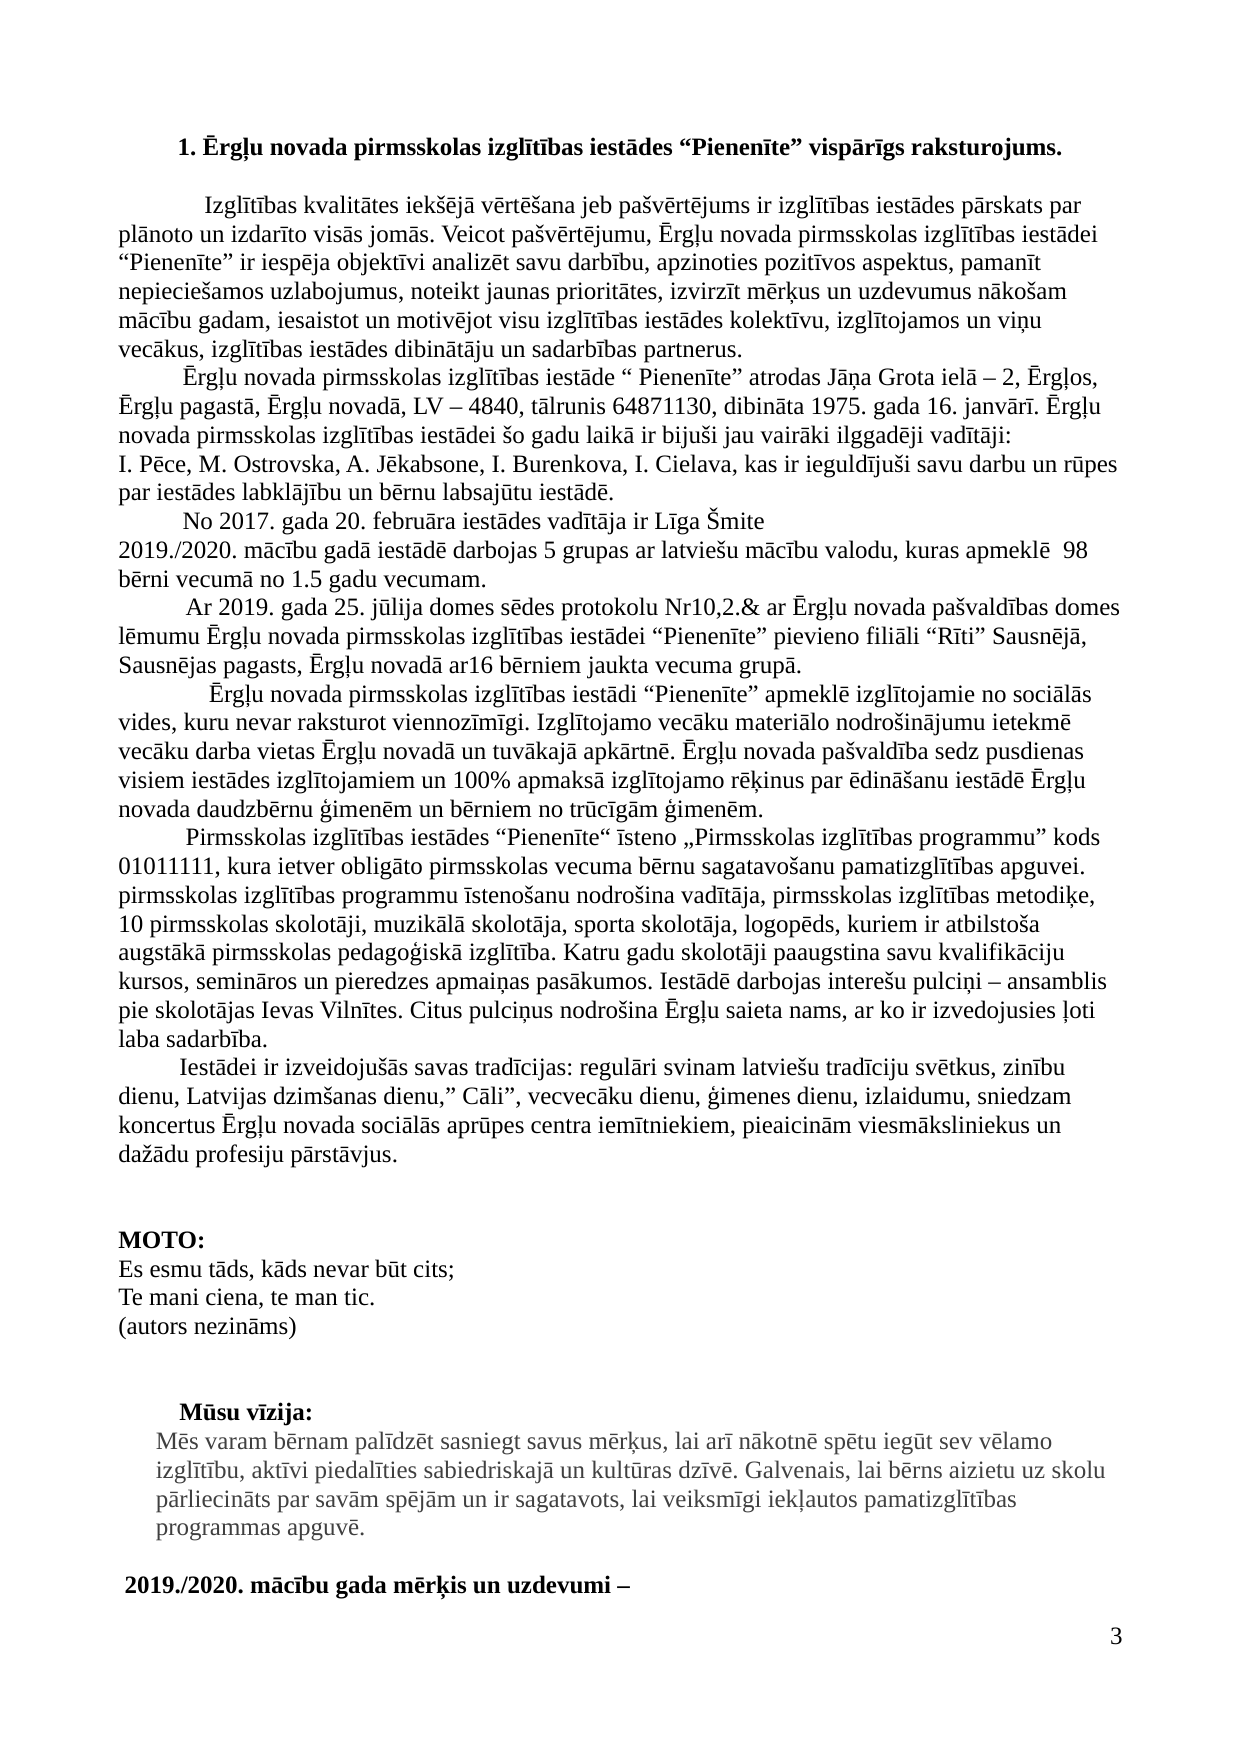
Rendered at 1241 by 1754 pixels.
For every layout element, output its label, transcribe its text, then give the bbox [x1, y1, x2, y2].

text Te mani ciena, te man tic. [118, 1282, 1122, 1311]
text I. Pēce, M. Ostrovska, A. Jēkabsone, I. Burenkova, I. Cielava, kas ir ieguldījuši savu darbu un rūpes par iestādes labklājību un bērnu labsajūtu iestādē. [118, 449, 1122, 506]
text Mūsu vīzija: [118, 1397, 1122, 1426]
text Ērgļu novada pirmsskolas izglītības iestāde “ Pienenīte” atrodas Jāņa Grota ielā – 2, Ērgļos, Ērgļu pagastā, Ērgļu novadā, LV – 4840, tālrunis 64871130, dibināta 1975. gada 16. janvārī. Ērgļu novada pirmsskolas izglītības iestādei šo gadu laikā ir bijuši jau vairāki ilggadēji vadītāji: [118, 362, 1122, 449]
text 1. Ērgļu novada pirmsskolas izglītības iestādes “Pienenīte” vispārīgs raksturojums. [118, 132, 1122, 161]
text Ērgļu novada pirmsskolas izglītības iestādi “Pienenīte” apmeklē izglītojamie no sociālās vides, kuru nevar raksturot viennozīmīgi. Izglītojamo vecāku materiālo nodrošinājumu ietekmē vecāku darba vietas Ērgļu novadā un tuvākajā apkārtnē. Ērgļu novada pašvaldība sedz pusdienas visiem iestādes izglītojamiem un 100% apmaksā izglītojamo rēķinus par ēdināšanu iestādē Ērgļu novada daudzbērnu ģimenēm un bērniem no trūcīgām ģimenēm. [118, 679, 1122, 822]
text Izglītības kvalitātes iekšējā vērtēšana jeb pašvērtējums ir izglītības iestādes pārskats par plānoto un izdarīto visās jomās. Veicot pašvērtējumu, Ērgļu novada pirmsskolas izglītības iestādei “Pienenīte” ir iespēja objektīvi analizēt savu darbību, apzinoties pozitīvos aspektus, pamanīt nepieciešamos uzlabojumus, noteikt jaunas prioritātes, izvirzīt mērķus un uzdevumus nākošam mācību gadam, iesaistot un motivējot visu izglītības iestādes kolektīvu, izglītojamos un viņu vecākus, izglītības iestādes dibinātāju un sadarbības partnerus. [118, 190, 1122, 362]
text Moto: [118, 1225, 1122, 1254]
text 2019./2020. mācību gada mērķis un uzdevumi – [118, 1570, 1122, 1599]
text (autors nezināms) [118, 1311, 1122, 1340]
text Iestādei ir izveidojušās savas tradīcijas: regulāri svinam latviešu tradīciju svētkus, zinību dienu, Latvijas dzimšanas dienu,” Cāli”, vecvecāku dienu, ģimenes dienu, izlaidumu, sniedzam koncertus Ērgļu novada sociālās aprūpes centra iemītniekiem, pieaicinām viesmāksliniekus un dažādu profesiju pārstāvjus. [118, 1052, 1122, 1167]
text Ar 2019. gada 25. jūlija domes sēdes protokolu Nr10,2.& ar Ērgļu novada pašvaldības domes lēmumu Ērgļu novada pirmsskolas izglītības iestādei “Pienenīte” pievieno filiāli “Rīti” Sausnējā, Sausnējas pagasts, Ērgļu novadā ar16 bērniem jaukta vecuma grupā. [118, 592, 1122, 679]
text No 2017. gada 20. februāra iestādes vadītāja ir Līga Šmite [118, 506, 1122, 535]
text Mēs varam bērnam palīdzēt sasniegt savus mērķus, lai arī nākotnē spētu iegūt sev vēlamo izglītību, aktīvi piedalīties sabiedriskajā un kultūras dzīvē. Galvenais, lai bērns aizietu uz skolu pārliecināts par savām spējām un ir sagatavots, lai veiksmīgi iekļautos pamatizglītības programmas apguvē. [156, 1426, 1122, 1541]
text Pirmsskolas izglītības iestādes “Pienenīte“ īsteno „Pirmsskolas izglītības programmu” kods 01011111, kura ietver obligāto pirmsskolas vecuma bērnu sagatavošanu pamatizglītības apguvei. pirmsskolas izglītības programmu īstenošanu nodrošina vadītāja, pirmsskolas izglītības metodiķe, 10 pirmsskolas skolotāji, muzikālā skolotāja, sporta skolotāja, logopēds, kuriem ir atbilstoša augstākā pirmsskolas pedagoģiskā izglītība. Katru gadu skolotāji paaugstina savu kvalifikāciju kursos, semināros un pieredzes apmaiņas pasākumos. Iestādē darbojas interešu pulciņi – ansamblis pie skolotājas Ievas Vilnītes. Citus pulciņus nodrošina Ērgļu saieta nams, ar ko ir izvedojusies ļoti laba sadarbība. [118, 822, 1122, 1052]
text 2019./2020. mācību gadā iestādē darbojas 5 grupas ar latviešu mācību valodu, kuras apmeklē 98 bērni vecumā no 1.5 gadu vecumam. [118, 535, 1122, 592]
text Es esmu tāds, kāds nevar būt cits; [118, 1254, 1122, 1282]
